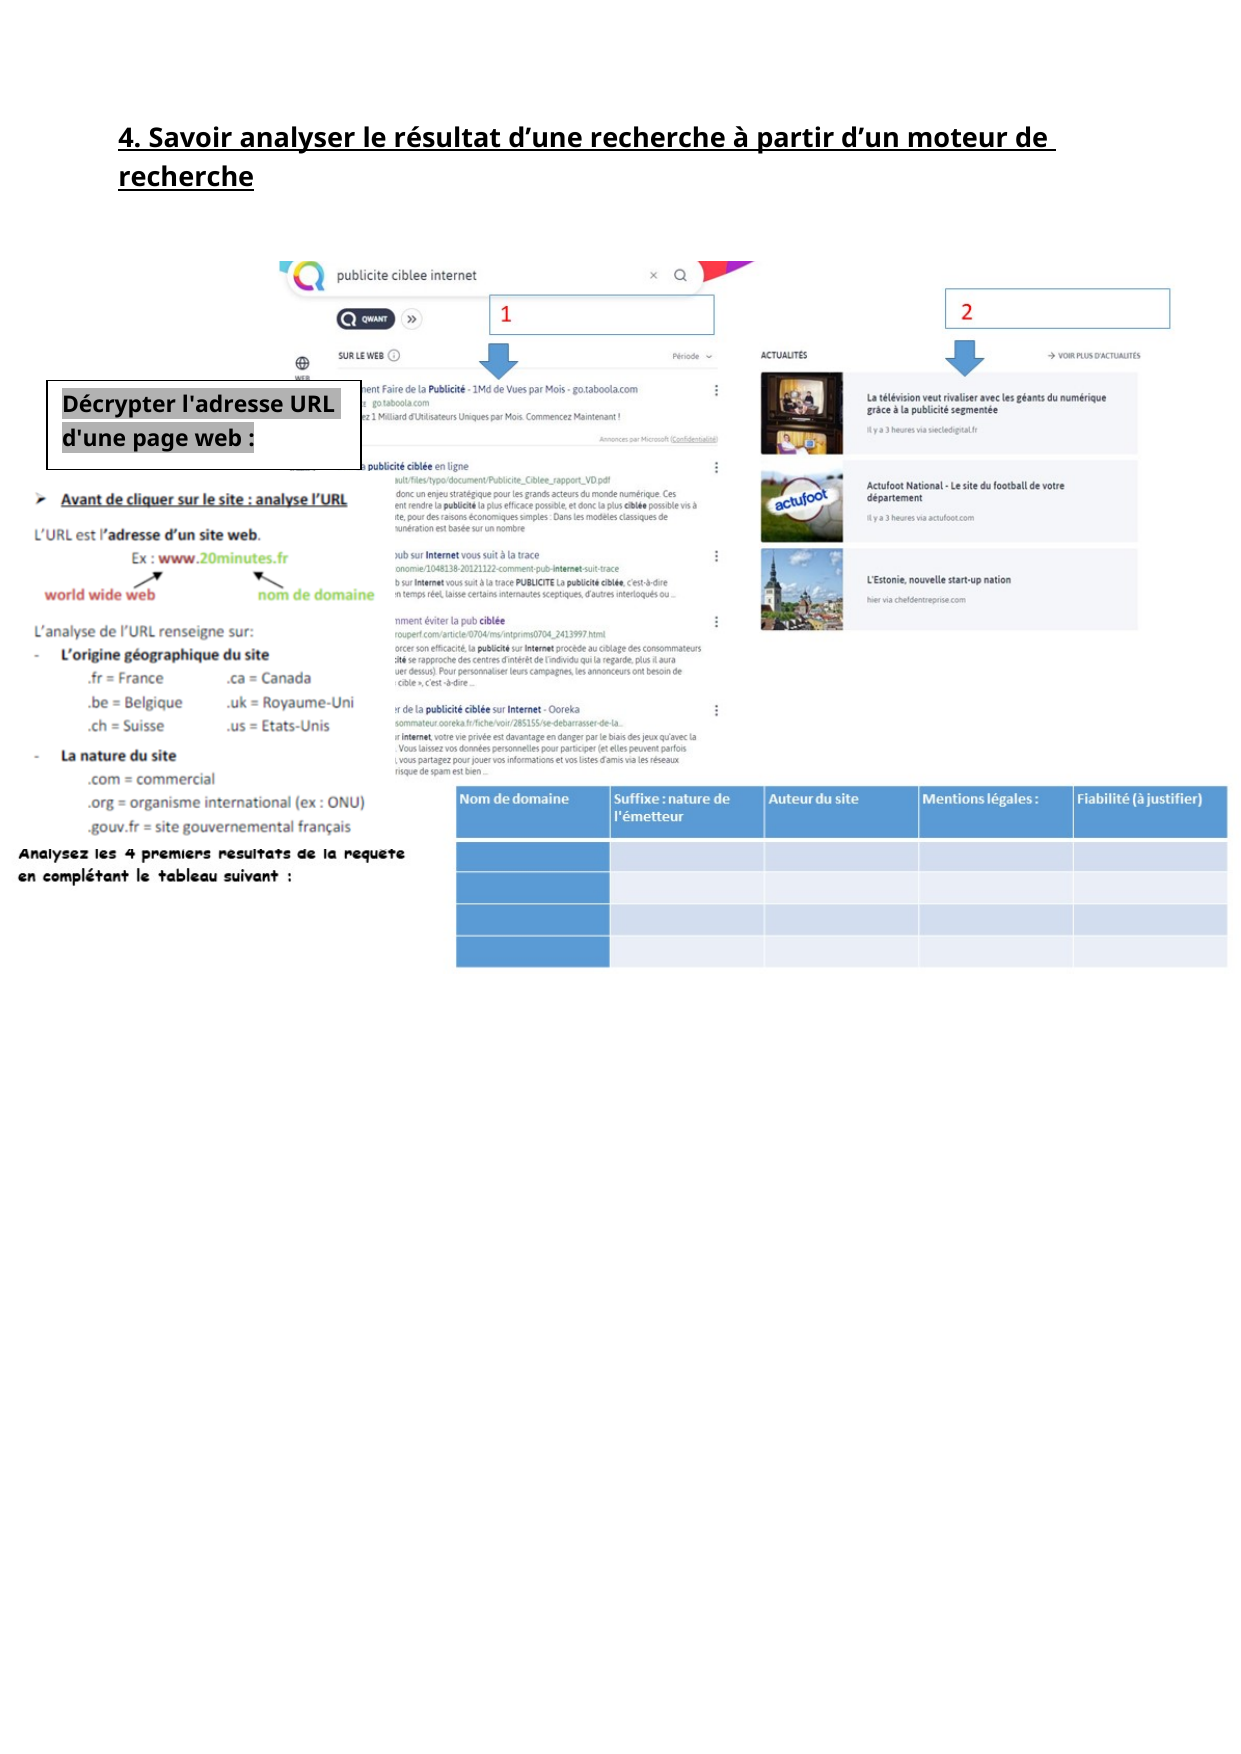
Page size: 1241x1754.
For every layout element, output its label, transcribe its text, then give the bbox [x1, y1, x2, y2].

list Décrypter l'adresse URL d'une page web : [62, 388, 346, 453]
text 4. Savoir analyser le résultat d’une recherche à partir d’un moteur de recherche [118, 118, 1122, 195]
picture [0, 261, 1241, 974]
